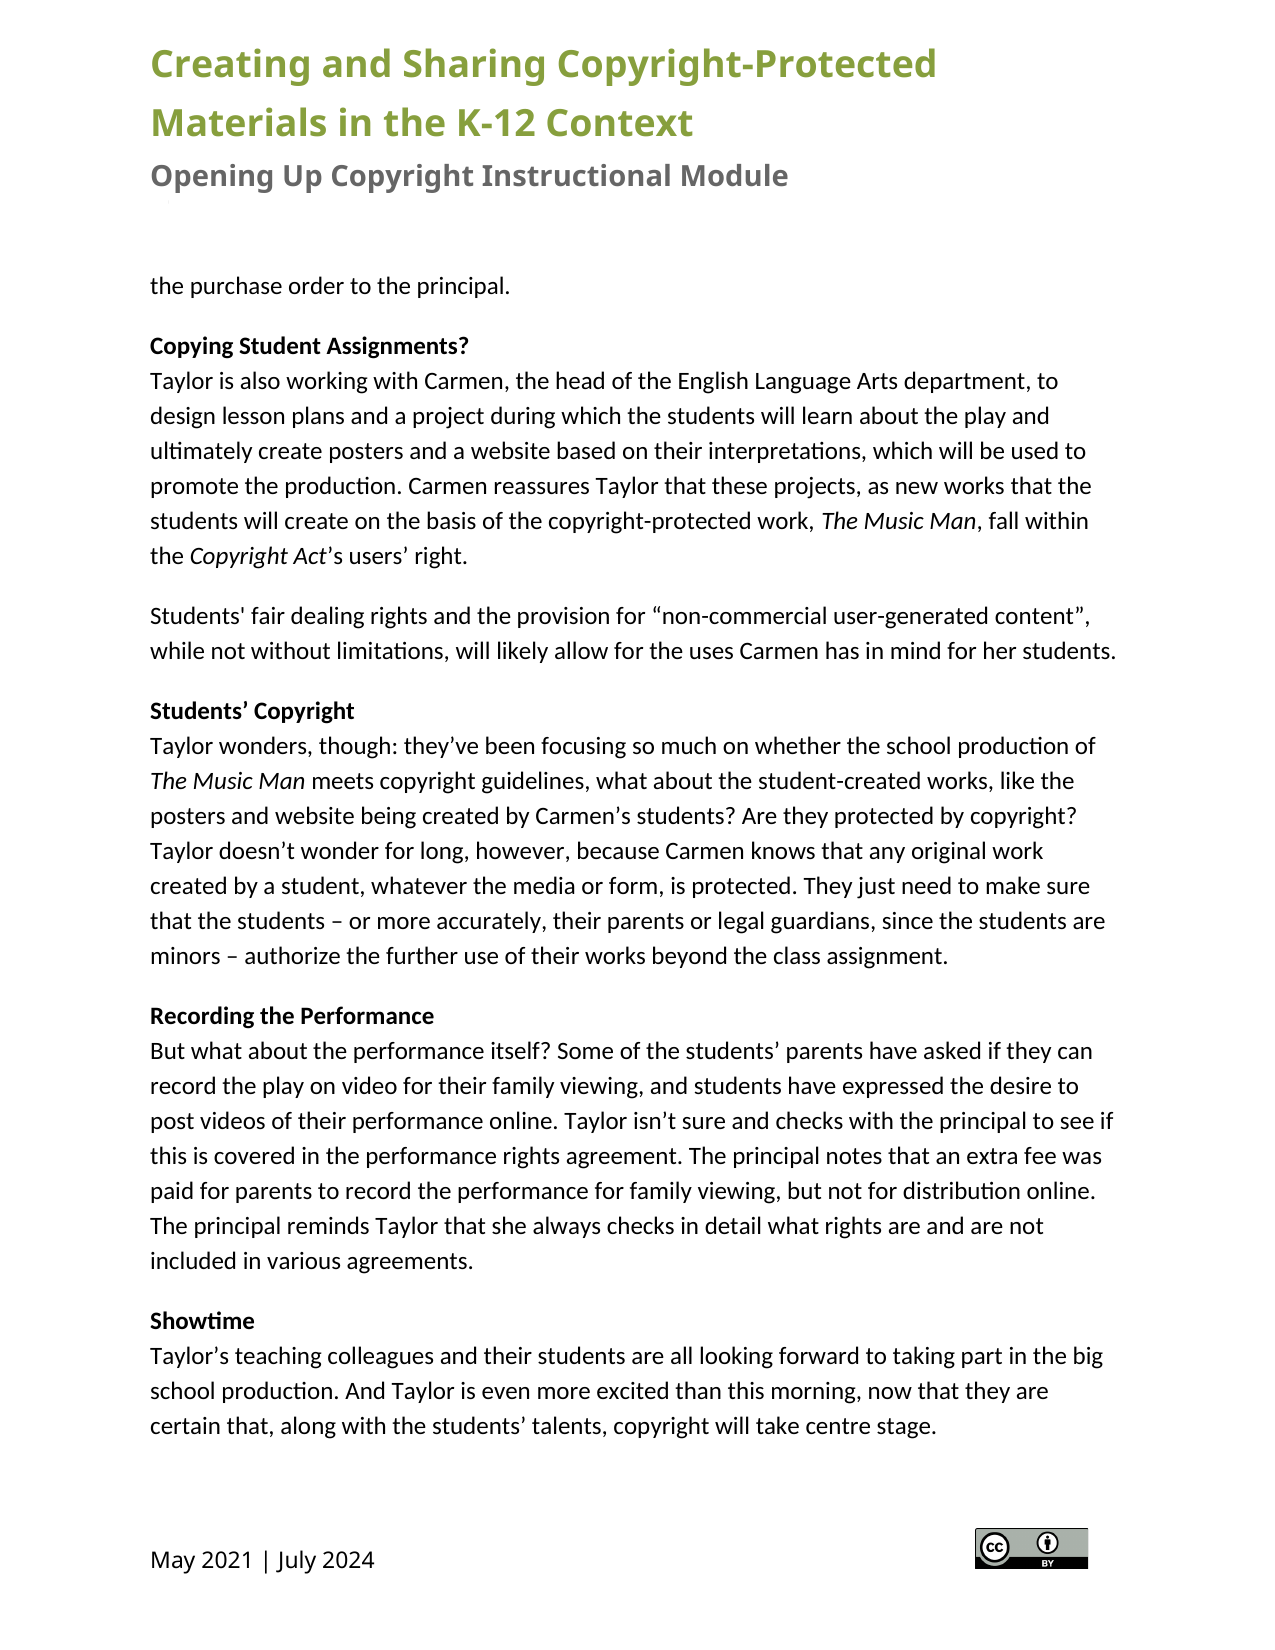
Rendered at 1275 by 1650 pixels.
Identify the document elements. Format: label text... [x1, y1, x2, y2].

text Copying Student Assignments? [150, 330, 1125, 361]
text the purchase order to the principal. [150, 270, 1125, 301]
picture [975, 1528, 1089, 1569]
text Showtime [150, 1305, 1125, 1336]
text Taylor’s teaching colleagues and their students are all looking forward to taking part in the big school production. And Taylor is even more excited than this morning, now that they are certain that, along with the students’ talents, copyright will take centre stage. [150, 1340, 1125, 1441]
text But what about the performance itself? Some of the students’ parents have asked if they can record the play on video for their family viewing, and students have expressed the desire to post videos of their performance online. Taylor isn’t sure and checks with the principal to see if this is covered in the performance rights agreement. The principal notes that an extra fee was paid for parents to record the performance for family viewing, but not for distribution online. The principal reminds Taylor that she always checks in detail what rights are and are not included in various agreements. [150, 1035, 1125, 1276]
text Students' fair dealing rights and the provision for “non-commercial user-generated content”, while not without limitations, will likely allow for the uses Carmen has in mind for her students. [150, 600, 1125, 666]
text Recording the Performance [150, 1000, 1125, 1031]
text Taylor wonders, though: they’ve been focusing so much on whether the school production of The Music Man meets copyright guidelines, what about the student-created works, like the posters and website being created by Carmen’s students? Are they protected by copyright? Taylor doesn’t wonder for long, however, because Carmen knows that any original work created by a student, whatever the media or form, is protected. They just need to make sure that the students – or more accurately, their parents or legal guardians, since the students are minors – authorize the further use of their works beyond the class assignment. [150, 730, 1125, 971]
text Students’ Copyright [150, 695, 1125, 726]
text Taylor is also working with Carmen, the head of the English Language Arts department, to design lesson plans and a project during which the students will learn about the play and ultimately create posters and a website based on their interpretations, which will be used to promote the production. Carmen reassures Taylor that these projects, as new works that the students will create on the basis of the copyright-protected work, The Music Man, fall within the Copyright Act’s users’ right. [150, 365, 1125, 571]
